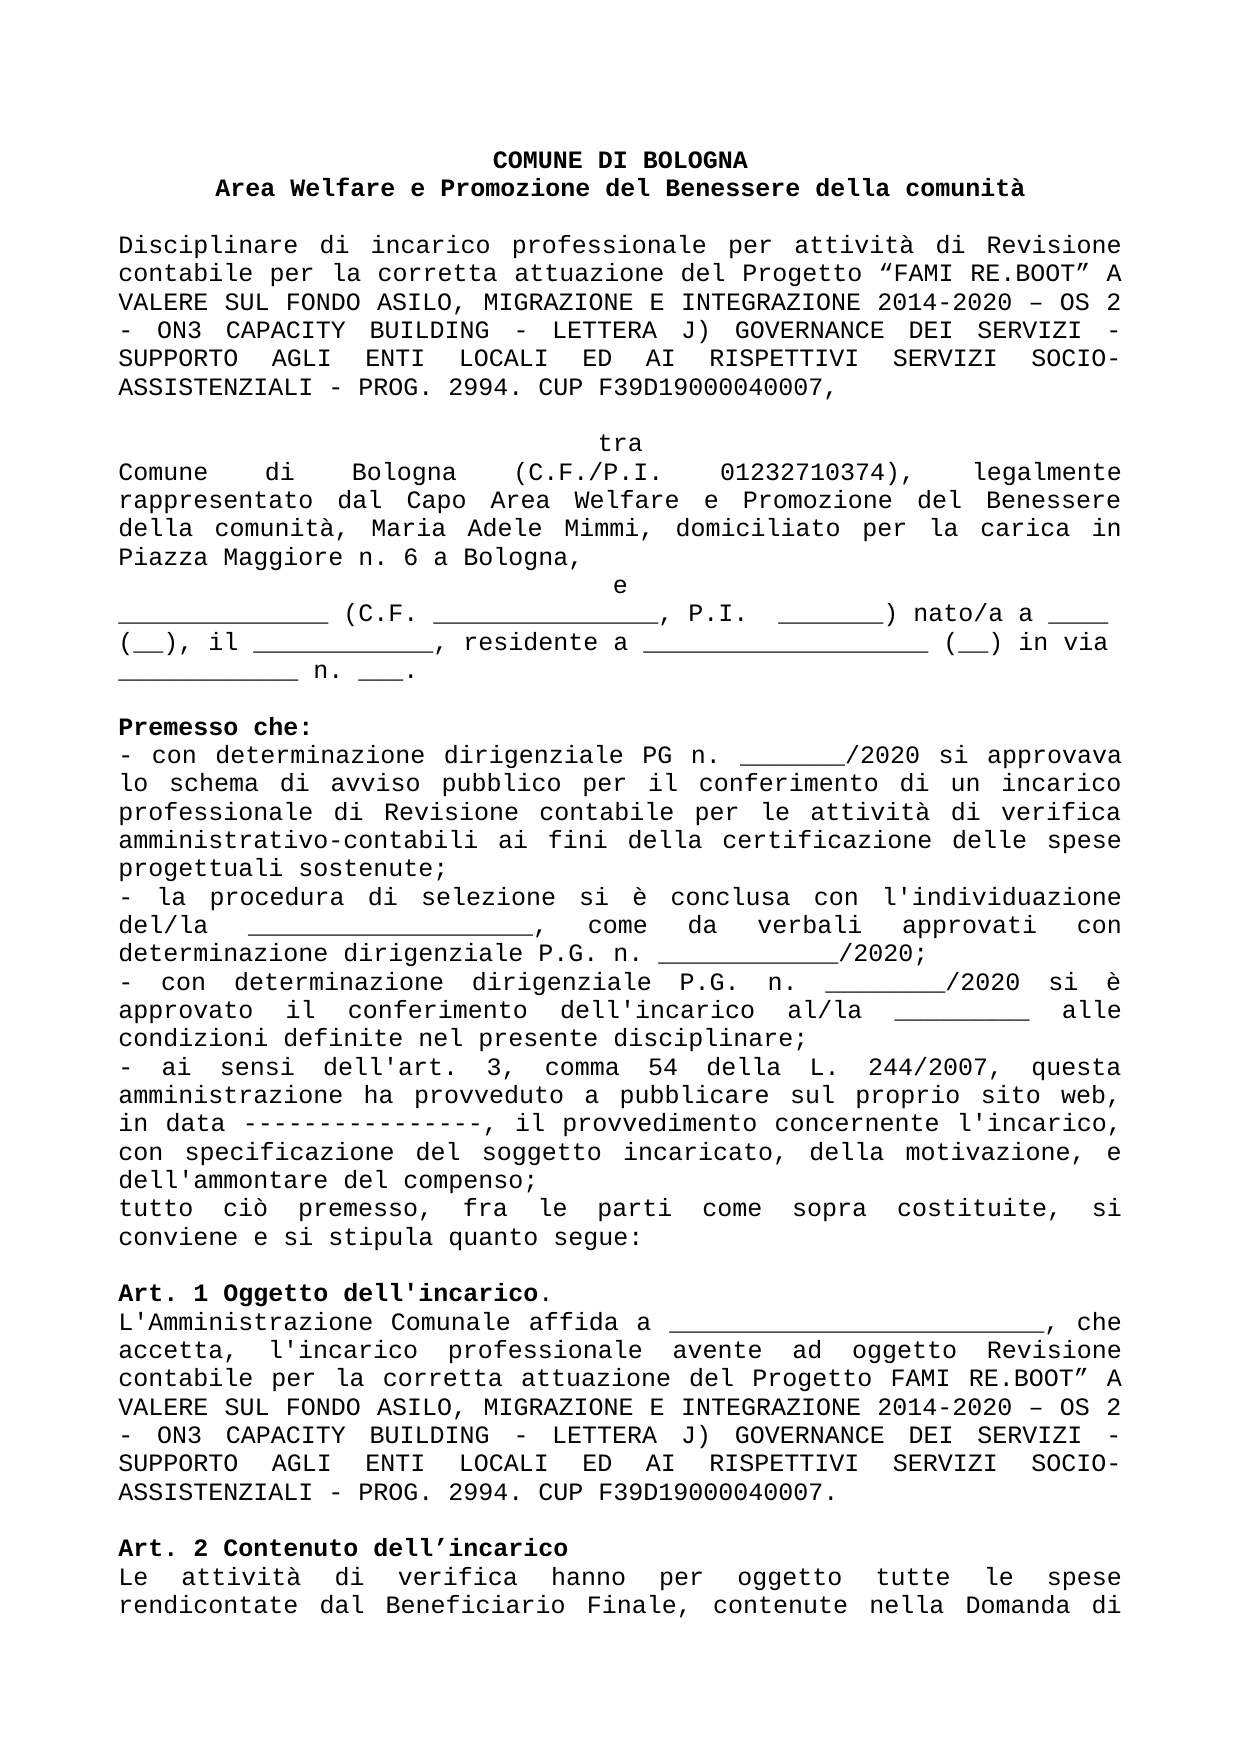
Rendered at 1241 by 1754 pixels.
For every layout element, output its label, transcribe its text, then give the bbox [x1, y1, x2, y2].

text L'Amministrazione Comunale affida a _________________________, che accetta, l'incarico professionale avente ad oggetto Revisione contabile per la corretta attuazione del Progetto FAMI RE.BOOT” A VALERE SUL FONDO ASILO, MIGRAZIONE E INTEGRAZIONE 2014-2020 – OS 2 - ON3 CAPACITY BUILDING - LETTERA J) GOVERNANCE DEI SERVIZI - SUPPORTO AGLI ENTI LOCALI ED AI RISPETTIVI SERVIZI SOCIO-ASSISTENZIALI - PROG. 2994. CUP F39D19000040007. [118, 1309, 1122, 1508]
text - la procedura di selezione si è conclusa con l'individuazione del/la ___________________, come da verbali approvati con determinazione dirigenziale P.G. n. ____________/2020; [118, 884, 1122, 969]
text Comune di Bologna (C.F./P.I. 01232710374), legalmente rappresentato dal Capo Area Welfare e Promozione del Benessere della comunità, Maria Adele Mimmi, domiciliato per la carica in Piazza Maggiore n. 6 a Bologna, [118, 459, 1122, 573]
text Disciplinare di incarico professionale per attività di Revisione contabile per la corretta attuazione del Progetto “FAMI RE.BOOT” A VALERE SUL FONDO ASILO, MIGRAZIONE E INTEGRAZIONE 2014-2020 – OS 2 - ON3 CAPACITY BUILDING - LETTERA J) GOVERNANCE DEI SERVIZI - SUPPORTO AGLI ENTI LOCALI ED AI RISPETTIVI SERVIZI SOCIO-ASSISTENZIALI - PROG. 2994. CUP F39D19000040007, [118, 233, 1122, 403]
text Art. 1 Oggetto dell'incarico. [118, 1281, 1122, 1309]
text Art. 2 Contenuto dell’incarico [118, 1536, 1122, 1564]
text - con determinazione dirigenziale P.G. n. ________/2020 si è approvato il conferimento dell'incarico al/la _________ alle condizioni definite nel presente disciplinare; [118, 969, 1122, 1054]
text ______________ (C.F. _______________, P.I. _______) nato/a a ____ (__), il ____________, residente a ___________________ (__) in via ____________ n. ___. [118, 601, 1122, 686]
text Area Welfare e Promozione del Benessere della comunità [118, 176, 1122, 204]
text - con determinazione dirigenziale PG n. _______/2020 si approvava lo schema di avviso pubblico per il conferimento di un incarico professionale di Revisione contabile per le attività di verifica amministrativo-contabili ai fini della certificazione delle spese progettuali sostenute; [118, 743, 1122, 884]
text tutto ciò premesso, fra le parti come sopra costituite, si conviene e si stipula quanto segue: [118, 1196, 1122, 1253]
text - ai sensi dell'art. 3, comma 54 della L. 244/2007, questa amministrazione ha provveduto a pubblicare sul proprio sito web, in data ----------------, il provvedimento concernente l'incarico, con specificazione del soggetto incaricato, della motivazione, e dell'ammontare del compenso; [118, 1054, 1122, 1196]
text Le attività di verifica hanno per oggetto tutte le spese rendicontate dal Beneficiario Finale, contenute nella Domanda di [118, 1564, 1122, 1621]
text tra [118, 431, 1122, 459]
text Premesso che: [118, 714, 1122, 743]
text COMUNE DI BOLOGNA [118, 148, 1122, 176]
text e [118, 573, 1122, 601]
